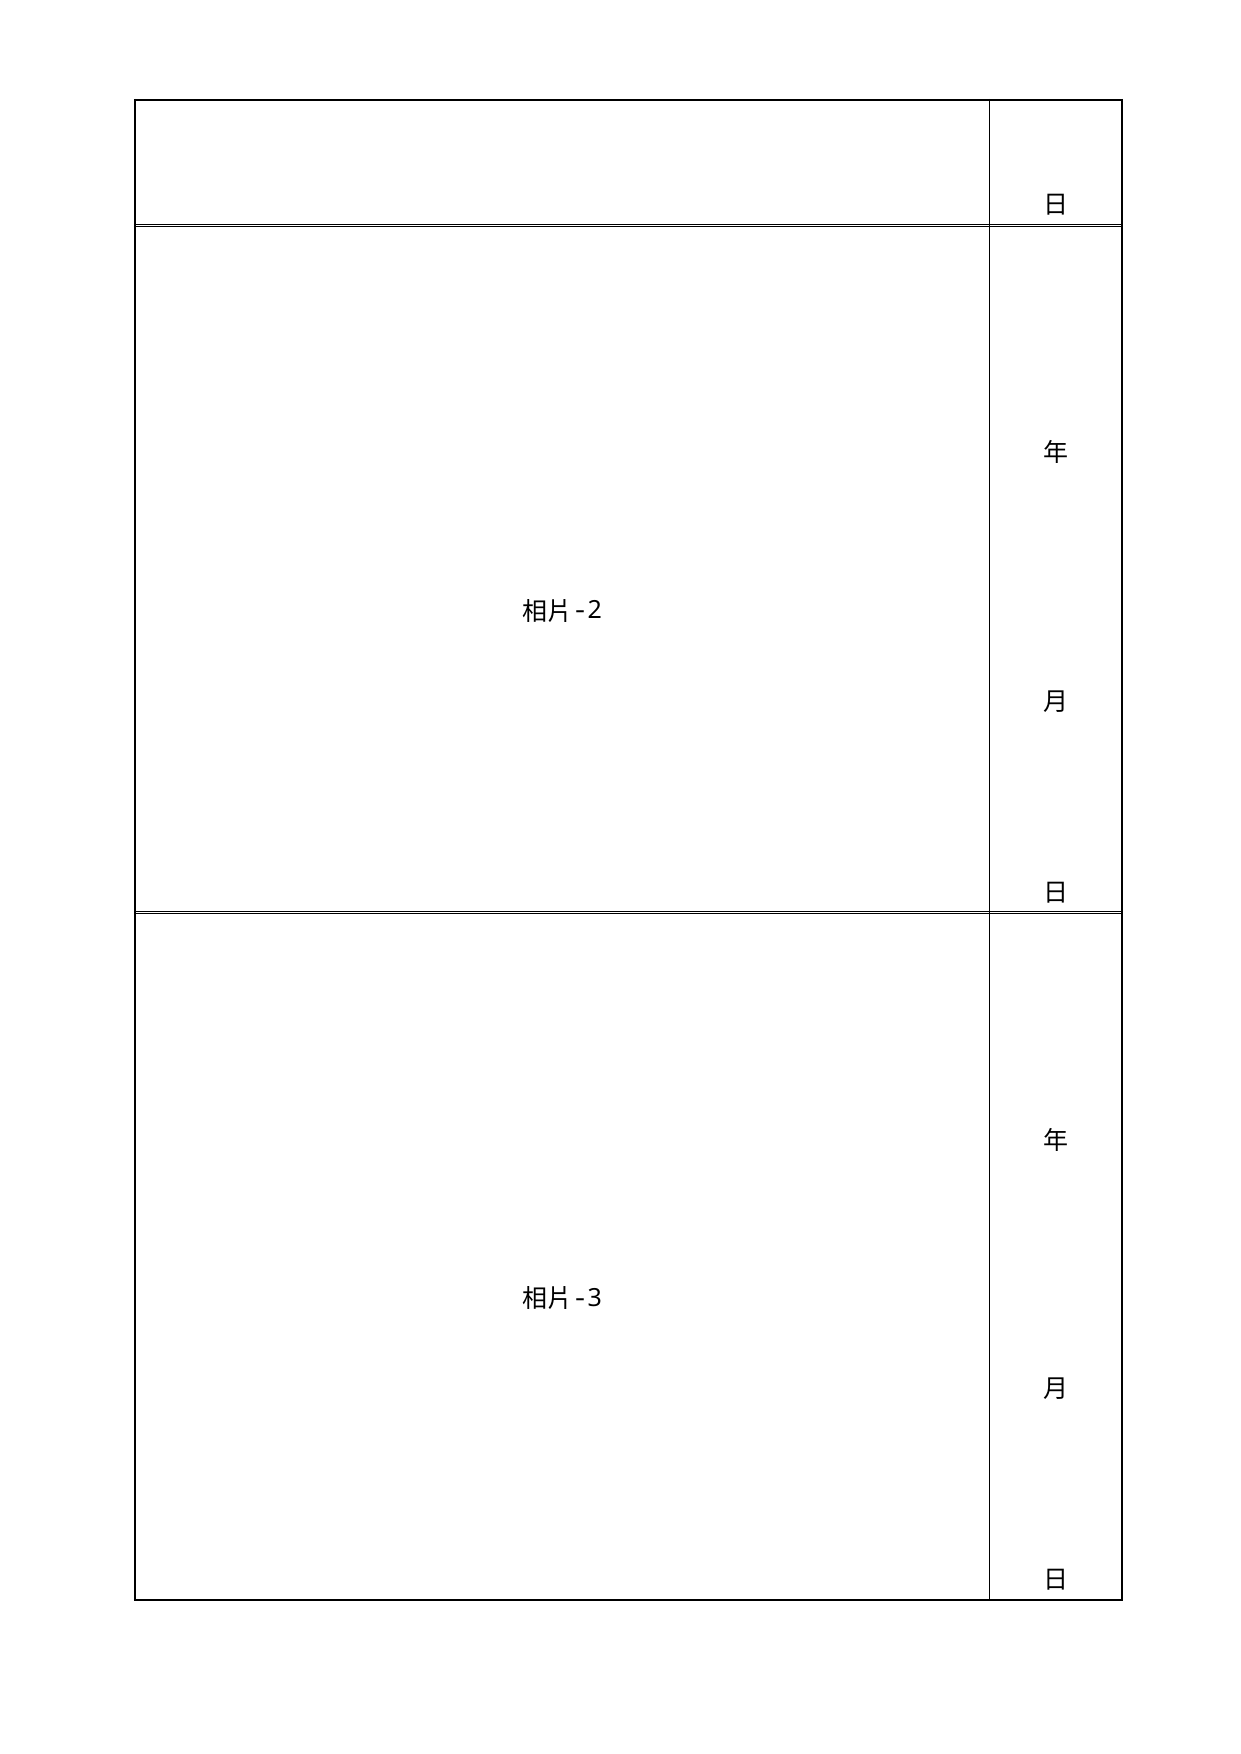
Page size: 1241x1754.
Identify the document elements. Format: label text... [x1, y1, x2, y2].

table_cell 相片-2 [136, 227, 989, 911]
table_header [136, 101, 989, 224]
table_cell 年 月 日 [990, 227, 1121, 911]
table_cell 相片-3 [136, 914, 989, 1599]
table_header 日 [990, 101, 1121, 224]
table_cell 年 月 日 [990, 914, 1121, 1599]
